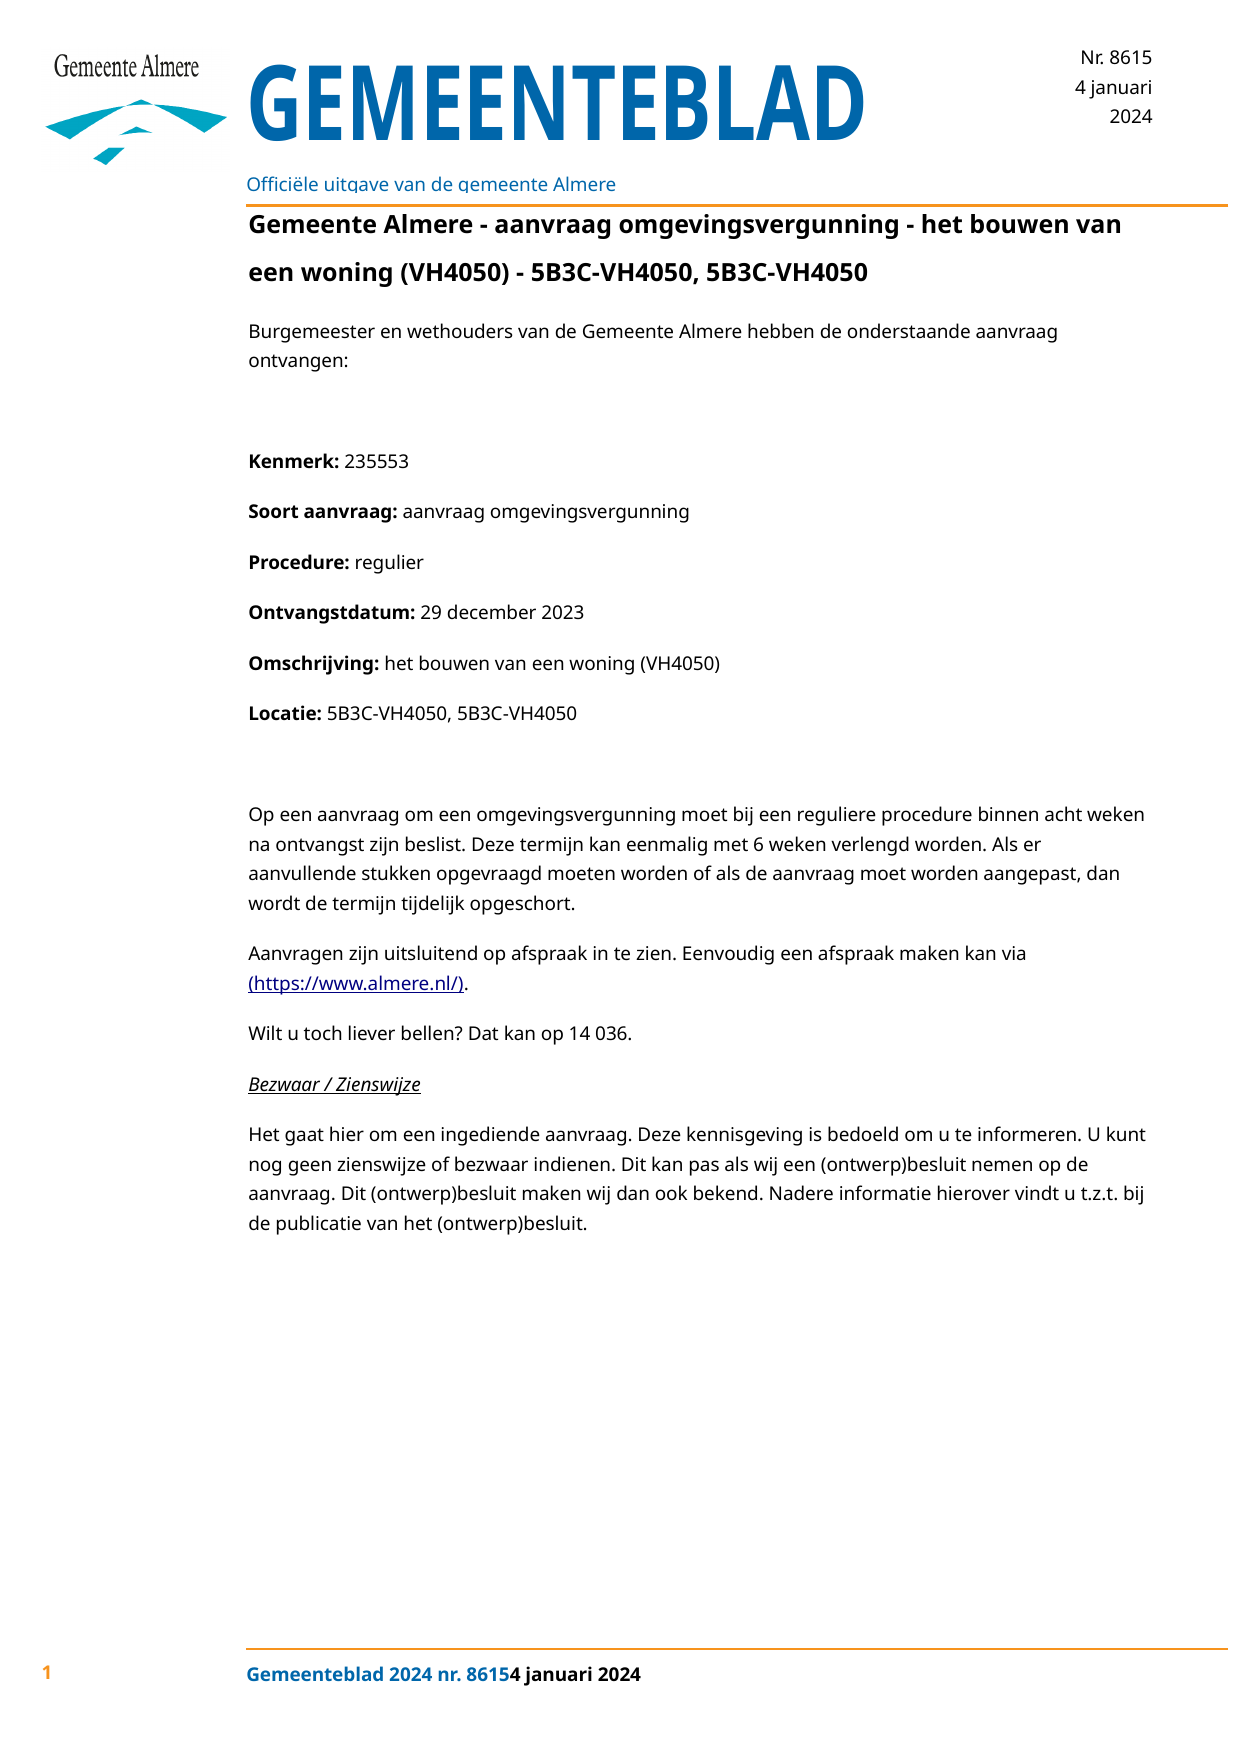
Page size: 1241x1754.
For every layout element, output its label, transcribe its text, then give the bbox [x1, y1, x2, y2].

text Ontvangstdatum: 29 december 2023 [248, 599, 1152, 625]
text Wilt u toch liever bellen? Dat kan op 14 036. [248, 1020, 1152, 1046]
text Procedure: regulier [248, 549, 1152, 575]
picture [41, 47, 231, 172]
text Gemeente Almere - aanvraag omgevingsvergunning - het bouwen van een woning (VH4050) - 5B3C-VH4050, 5B3C-VH4050 [248, 207, 1152, 288]
text Kenmerk: 235553 [248, 448, 1152, 474]
text Soort aanvraag: aanvraag omgevingsvergunning [248, 499, 1152, 524]
text Bezwaar / Zienswijze [248, 1071, 1152, 1097]
text Op een aanvraag om een omgevingsvergunning moet bij een reguliere procedure binnen acht weken na ontvangst zijn beslist. Deze termijn kan eenmalig met 6 weken verlengd worden. Als er aanvullende stukken opgevraagd moeten worden of als de aanvraag moet worden aangepast, dan wordt de termijn tijdelijk opgeschort. [248, 801, 1152, 916]
text Burgemeester en wethouders van de Gemeente Almere hebben de onderstaande aanvraag ontvangen: [248, 318, 1152, 373]
text Locatie: 5B3C-VH4050, 5B3C-VH4050 [248, 700, 1152, 726]
text Aanvragen zijn uitsluitend op afspraak in te zien. Eenvoudig een afspraak maken kan via (https://www.almere.nl/). [248, 940, 1152, 996]
text Het gaat hier om een ingediende aanvraag. Deze kennisgeving is bedoeld om u te informeren. U kunt nog geen zienswijze of bezwaar indienen. Dit kan pas als wij een (ontwerp)besluit nemen op de aanvraag. Dit (ontwerp)besluit maken wij dan ook bekend. Nadere informatie hierover vindt u t.z.t. bij de publicatie van het (ontwerp)besluit. [248, 1121, 1152, 1236]
text Omschrijving: het bouwen van een woning (VH4050) [248, 650, 1152, 676]
